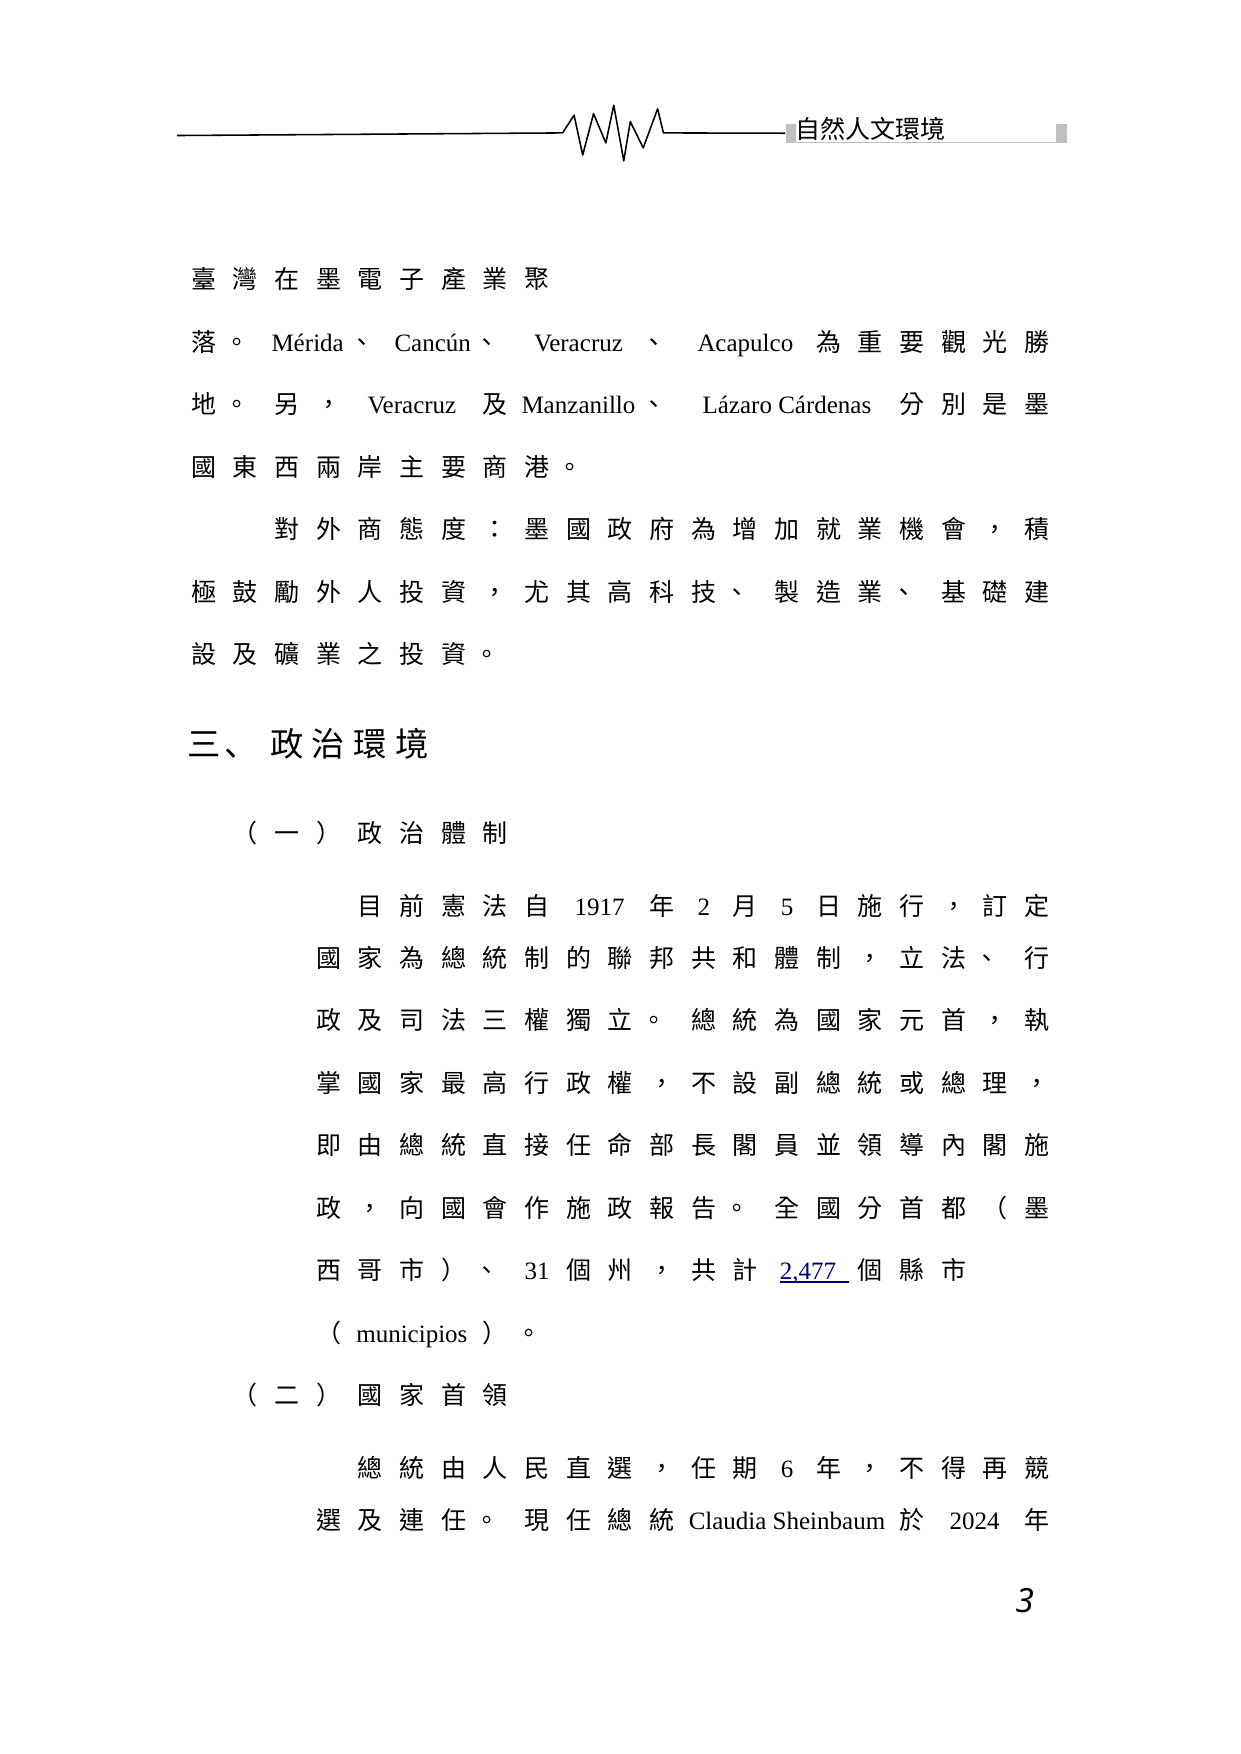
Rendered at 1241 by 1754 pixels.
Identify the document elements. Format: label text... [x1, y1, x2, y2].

text 對外商態度：墨國政府為增加就業機會，積極鼓勵外人投資，尤其高科技、製造業、基礎建設及礦業之投資。 [183, 486, 1058, 674]
text （一）政治體制 [207, 790, 1058, 852]
text 三、政治環境 [183, 701, 1058, 763]
text 總統由人民直選，任期6年，不得再競選及連任。現任總統Claudia Sheinbaum於2024年 [281, 1415, 1058, 1540]
text 臺灣在墨電子產業聚落。Mérida、Cancún、Veracruz、Acapulco為重要觀光勝地。另，Veracruz及Manzanillo、Lázaro Cárdenas分別是墨國東西兩岸主要商港。 [183, 236, 1058, 486]
text （二）國家首領 [207, 1352, 1058, 1415]
text 目前憲法自1917年2月5日施行，訂定國家為總統制的聯邦共和體制，立法、行政及司法三權獨立。總統為國家元首，執掌國家最高行政權，不設副總統或總理，即由總統直接任命部長閣員並領導內閣施政，向國會作施政報告。全國分首都（墨西哥市）、31個州，共計2,477個縣市（municipios）。 [281, 852, 1058, 1352]
